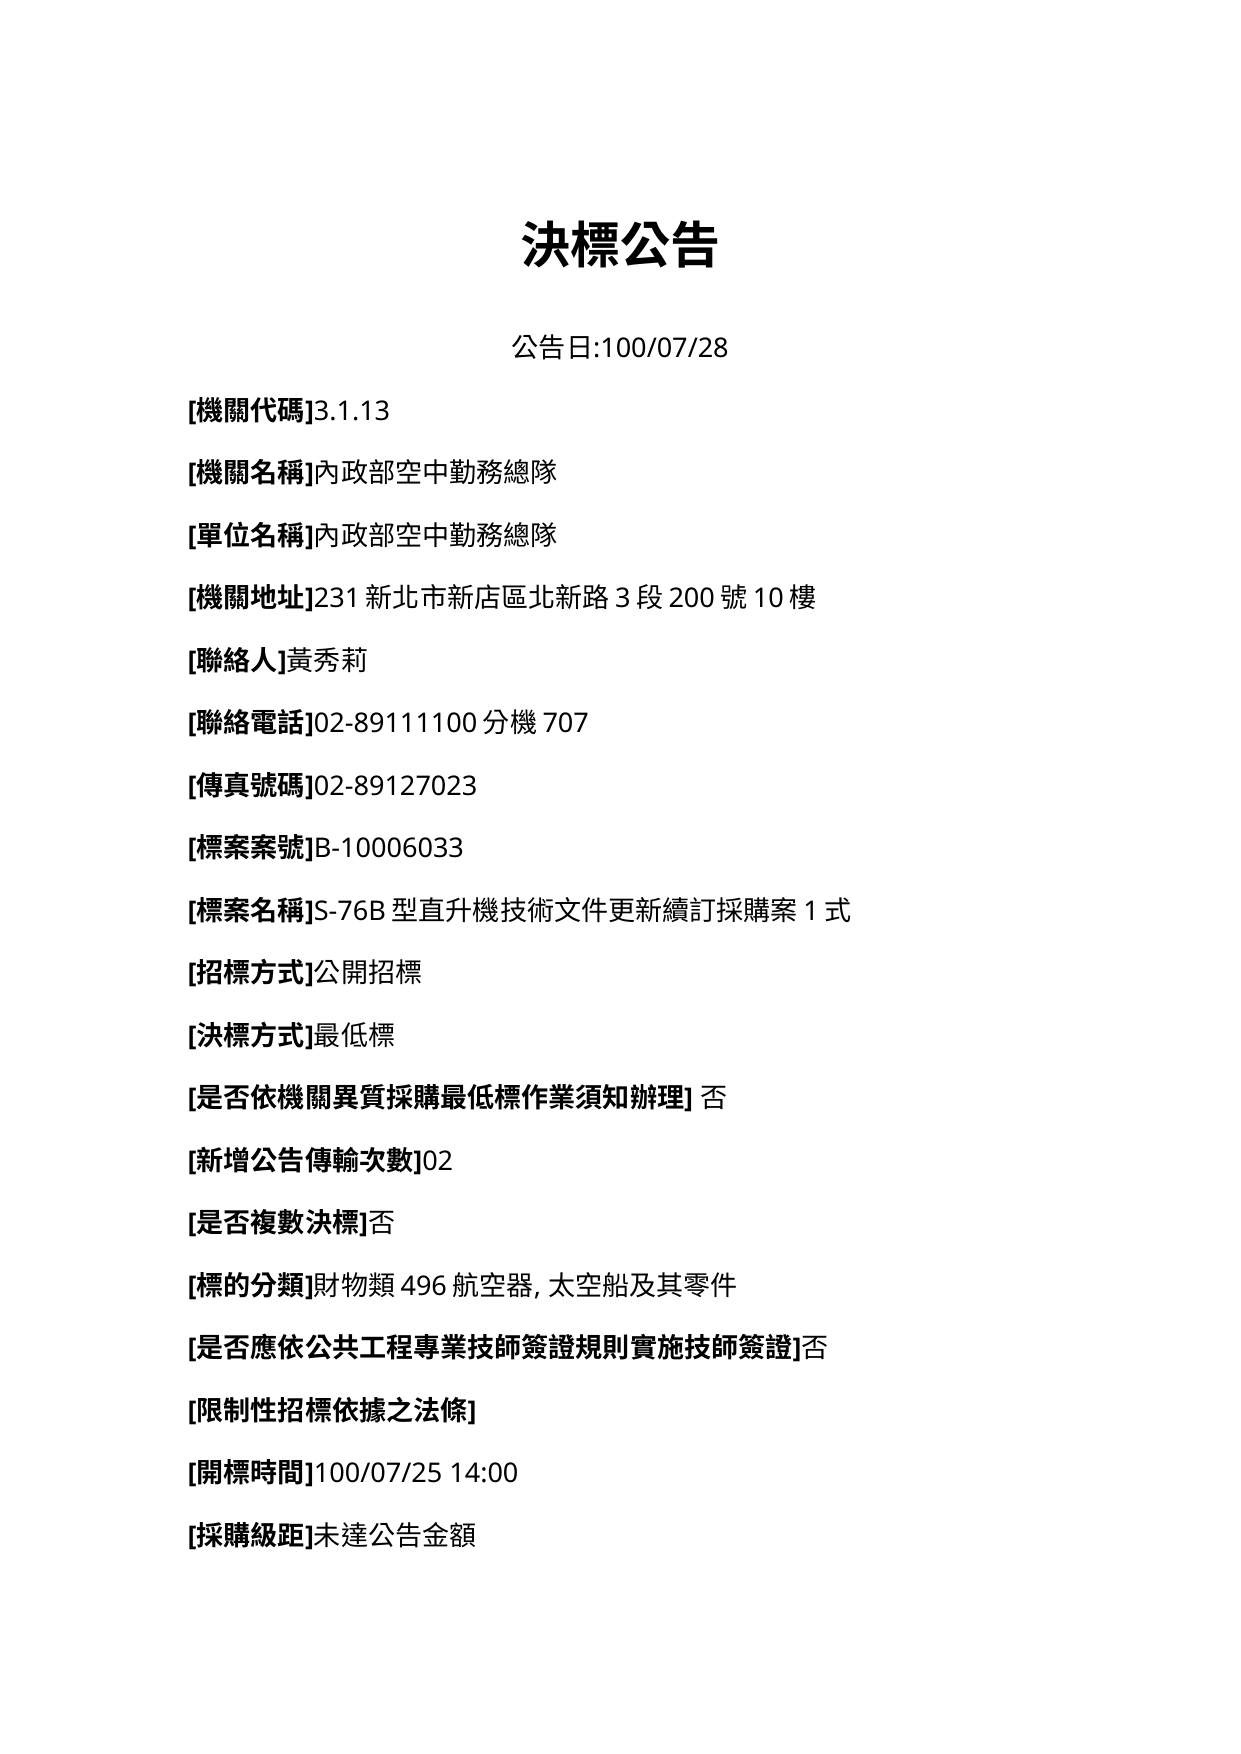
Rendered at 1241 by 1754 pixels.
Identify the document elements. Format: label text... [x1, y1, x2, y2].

text 決標公告 [187, 169, 1053, 294]
text [機關代碼]3.1.13 [機關名稱]內政部空中勤務總隊 [單位名稱]內政部空中勤務總隊 [機關地址]231新北市新店區北新路3段200號10樓 [聯絡人]黃秀莉 [聯絡電話]02-89111100分機707 [傳真號碼]02-89127023 [標案案號]B-10006033 [標案名稱]S-76B型直升機技術文件更新續訂採購案1式 [招標方式]公開招標 [決標方式]最低標 [是否依機關異質採購最低標作業須知辦理] 否 [新增公告傳輸次數]02 [是否複數決標]否 [標的分類]財物類496航空器, 太空船及其零件 [是否應依公共工程專業技師簽證規則實施技師簽證]否 [限制性招標依據之法條] [開標時間]100/07/25 14:00 [採購級距]未達公告金額 [187, 367, 1053, 1554]
text 公告日:100/07/28 [187, 304, 1053, 367]
